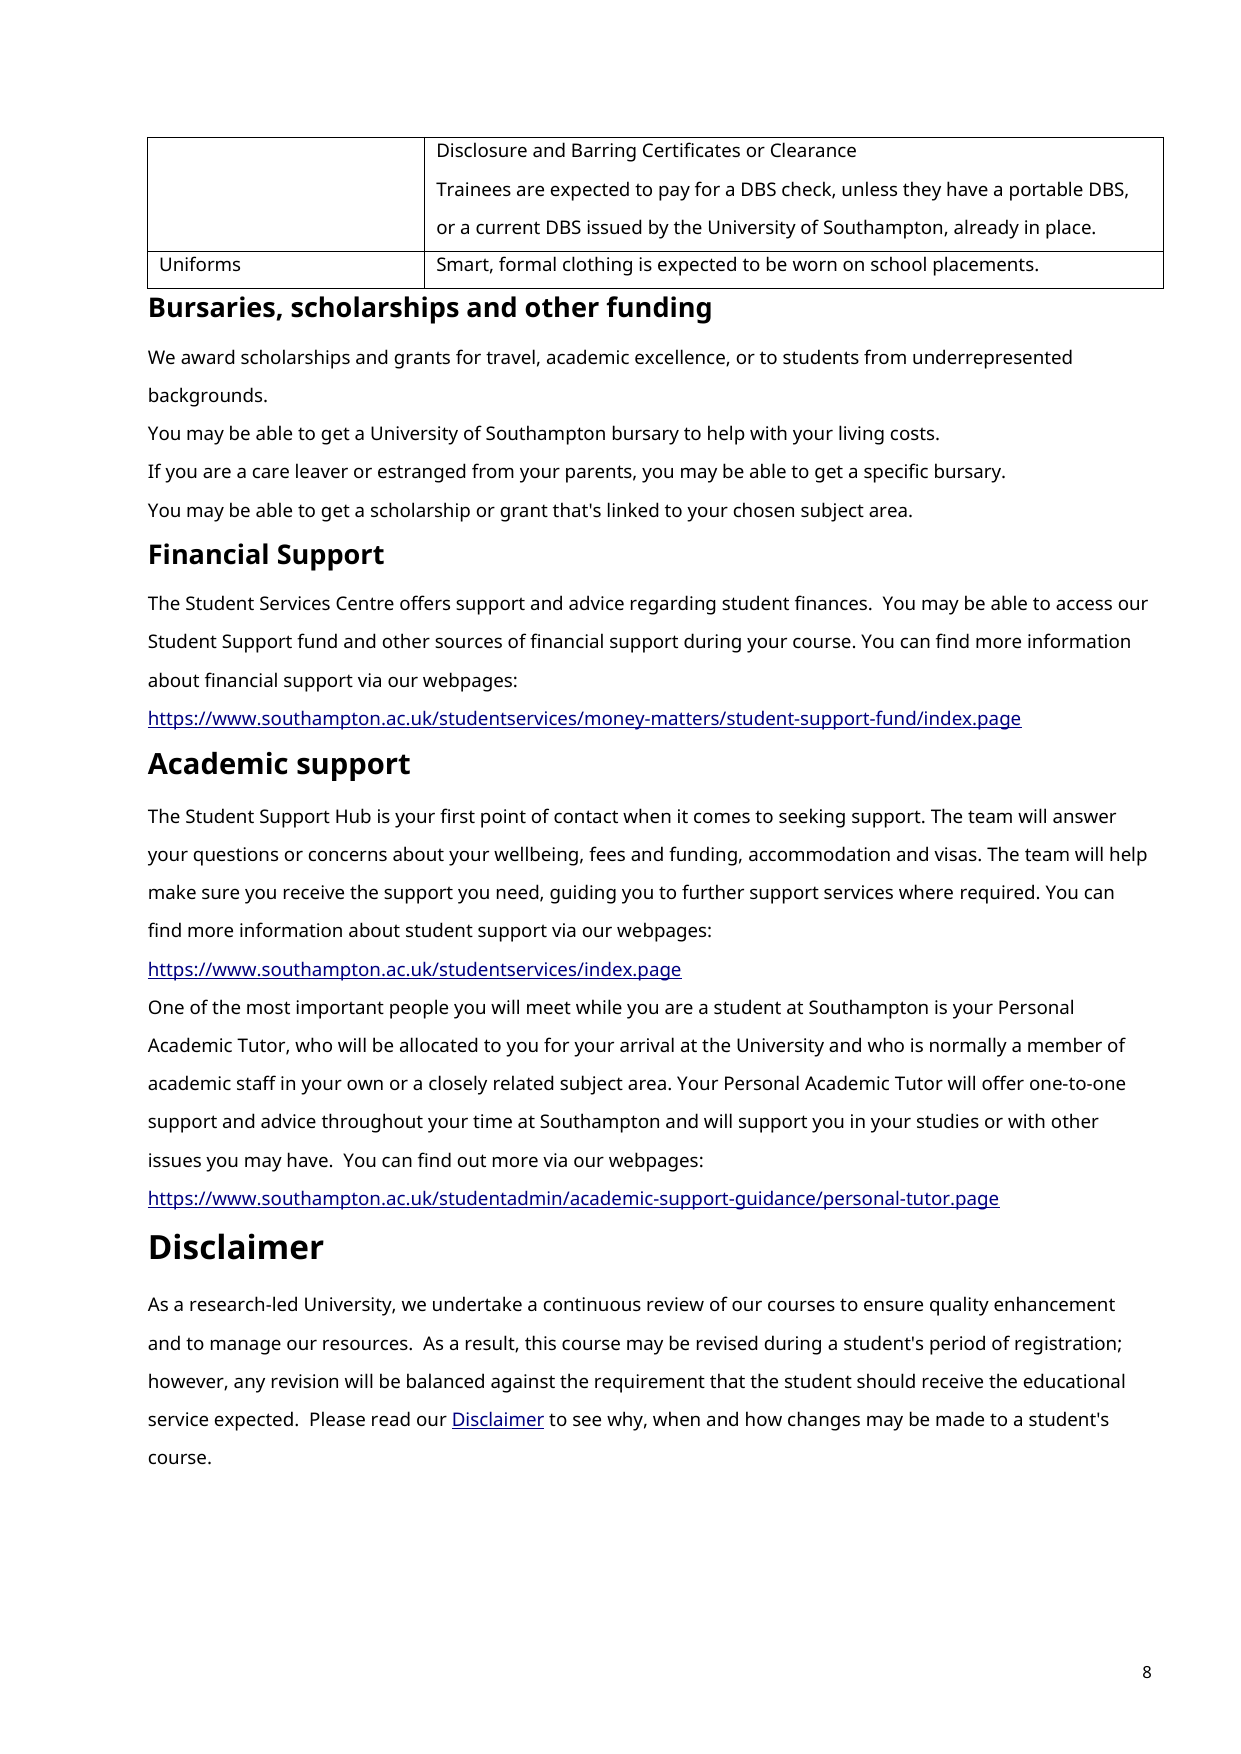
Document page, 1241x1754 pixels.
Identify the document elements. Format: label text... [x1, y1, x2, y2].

text The Student Services Centre offers support and advice regarding student finances. You may be able to access our Student Support fund and other sources of financial support during your course. You can find more information about financial support via our webpages: https://www.southampton.ac.uk/studentservices/money-matters/student-support-fund/index.page [148, 591, 1152, 731]
table_cell Disclosure and Barring Certificates or Clearance Trainees are expected to pay for a DBS check, unless they have a portable DBS, or a current DBS issued by the University of Southampton, already in place. [425, 138, 1163, 251]
table_cell [148, 138, 424, 251]
text One of the most important people you will meet while you are a student at Southampton is your Personal Academic Tutor, who will be allocated to you for your arrival at the University and who is normally a member of academic staff in your own or a closely related subject area. Your Personal Academic Tutor will offer one-to-one support and advice throughout your time at Southampton and will support you in your studies or with other issues you may have. You can find out more via our webpages: [148, 994, 1152, 1173]
text https://www.southampton.ac.uk/studentadmin/academic-support-guidance/personal-tutor.page [148, 1185, 1152, 1211]
subtitle Academic support [148, 743, 1152, 783]
text https://www.southampton.ac.uk/studentservices/index.page [148, 956, 1152, 981]
text You may be able to get a University of Southampton bursary to help with your living costs. [148, 421, 1152, 446]
subtitle Financial Support [148, 535, 1152, 572]
table_cell Smart, formal clothing is expected to be worn on school placements. [425, 252, 1163, 288]
text We award scholarships and grants for travel, academic excellence, or to students from underrepresented backgrounds. [148, 344, 1152, 408]
table_cell Uniforms [148, 252, 424, 288]
text You may be able to get a scholarship or grant that's linked to your chosen subject area. [148, 497, 1152, 523]
text As a research-led University, we undertake a continuous review of our courses to ensure quality enhancement and to manage our resources. As a result, this course may be revised during a student's period of registration; however, any revision will be balanced against the requirement that the student should receive the educational service expected. Please read our Disclaimer to see why, when and how changes may be made to a student's course. [148, 1292, 1152, 1470]
text The Student Support Hub is your first point of contact when it comes to seeking support. The team will answer your questions or concerns about your wellbeing, fees and funding, accommodation and visas. The team will help make sure you receive the support you need, guiding you to further support services where required. You can find more information about student support via our webpages: [148, 803, 1152, 943]
subtitle Disclaimer [148, 1223, 1152, 1269]
subtitle Bursaries, scholarships and other funding [148, 289, 1152, 326]
text If you are a care leaver or estranged from your parents, you may be able to get a specific bursary. [148, 459, 1152, 484]
